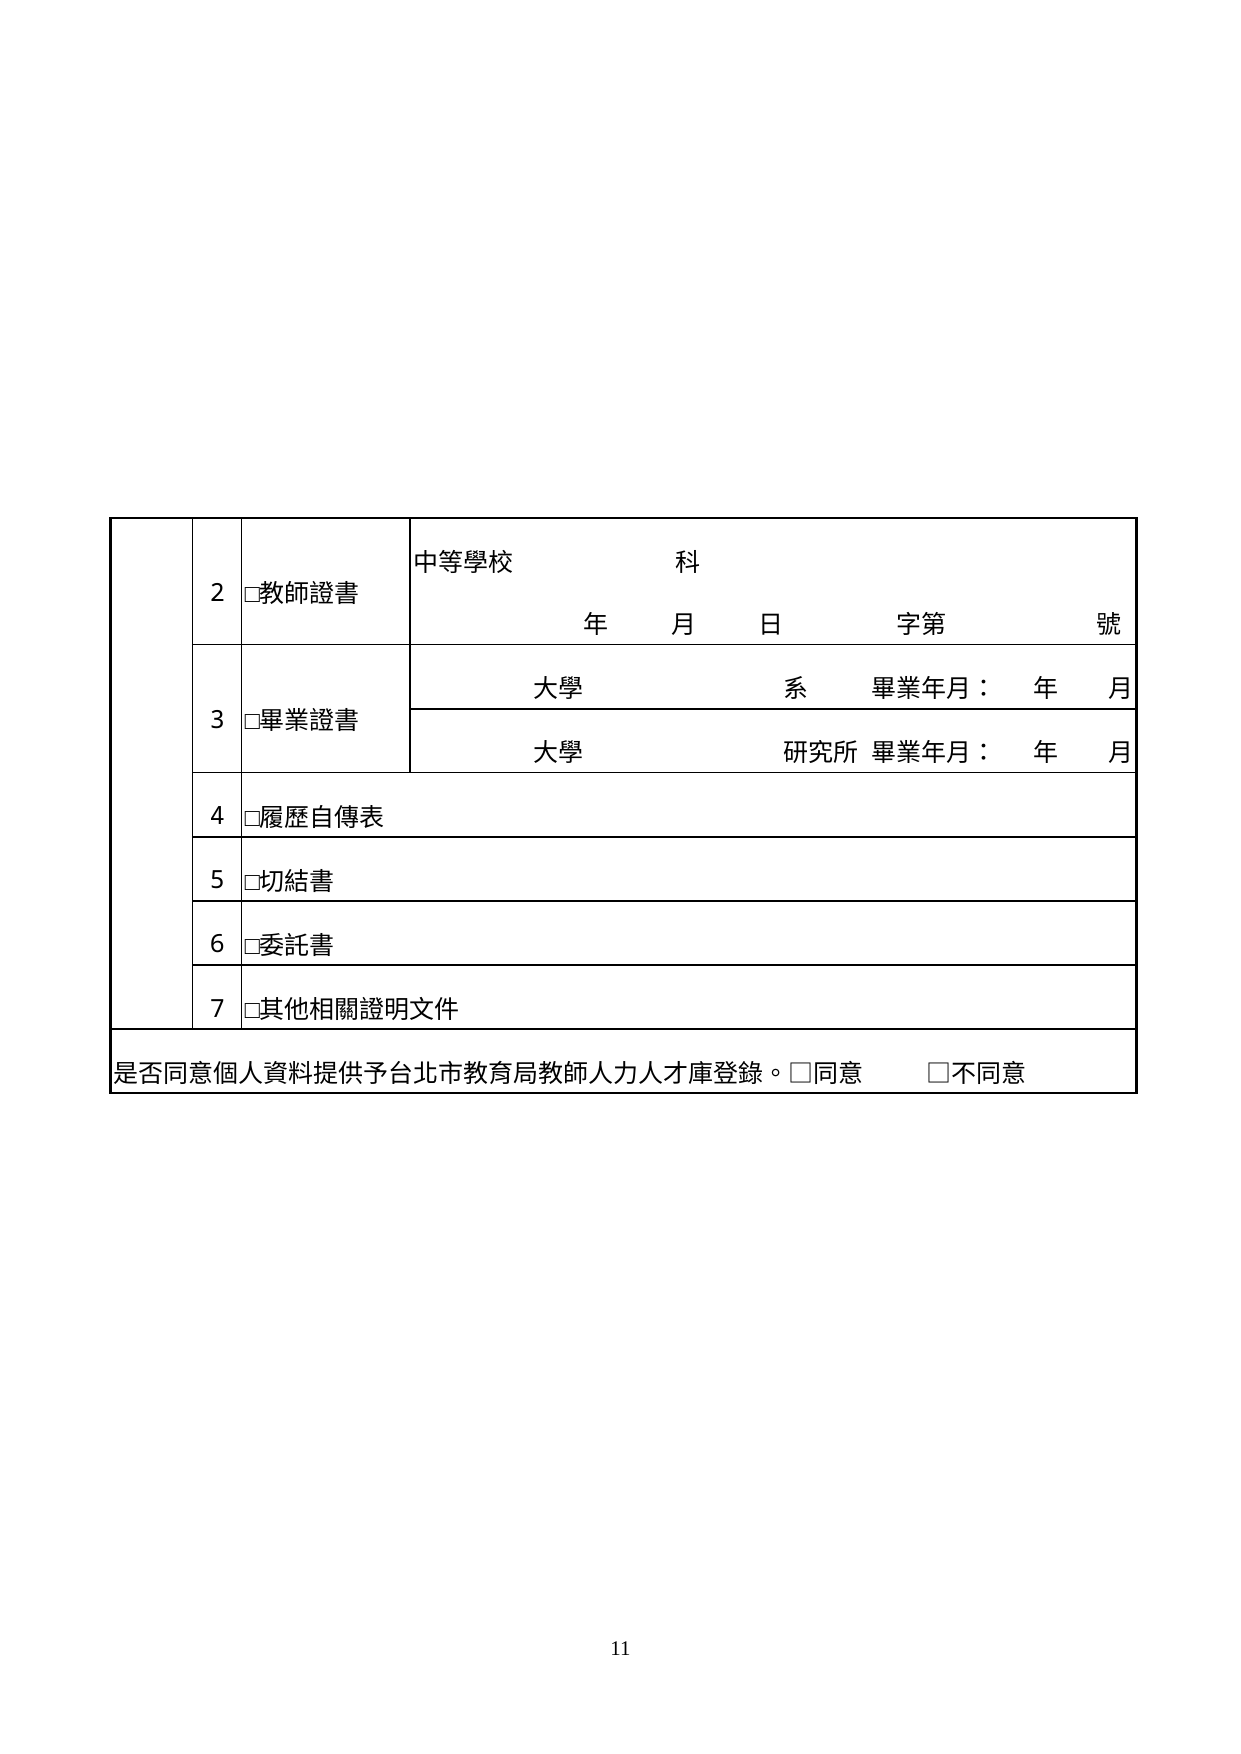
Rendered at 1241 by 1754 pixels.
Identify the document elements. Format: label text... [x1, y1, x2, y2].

table_cell □教師證書 [242, 519, 409, 644]
table_cell 中等學校 科 年 月 日 字第 號 [411, 519, 1135, 644]
table_cell 4 [193, 773, 241, 836]
table_cell □委託書 [242, 902, 1135, 964]
table_cell □履歷自傳表 [242, 773, 1135, 836]
table_cell 5 [193, 838, 241, 900]
table_cell 大學 研究所 畢業年月： 年 月 [411, 710, 1135, 772]
table_cell 3 [193, 645, 241, 772]
table_cell 大學 系 畢業年月： 年 月 [411, 645, 1135, 708]
table_cell 6 [193, 902, 241, 964]
table_cell 是否同意個人資料提供予台北市教育局教師人力人才庫登錄。□同意 □不同意 [112, 1030, 1135, 1092]
table_cell [112, 519, 192, 1028]
table_cell 7 [193, 966, 241, 1028]
table_cell □其他相關證明文件 [242, 966, 1135, 1028]
table_cell □切結書 [242, 838, 1135, 900]
table_cell □畢業證書 [242, 645, 409, 772]
table_cell 2 [193, 519, 241, 644]
